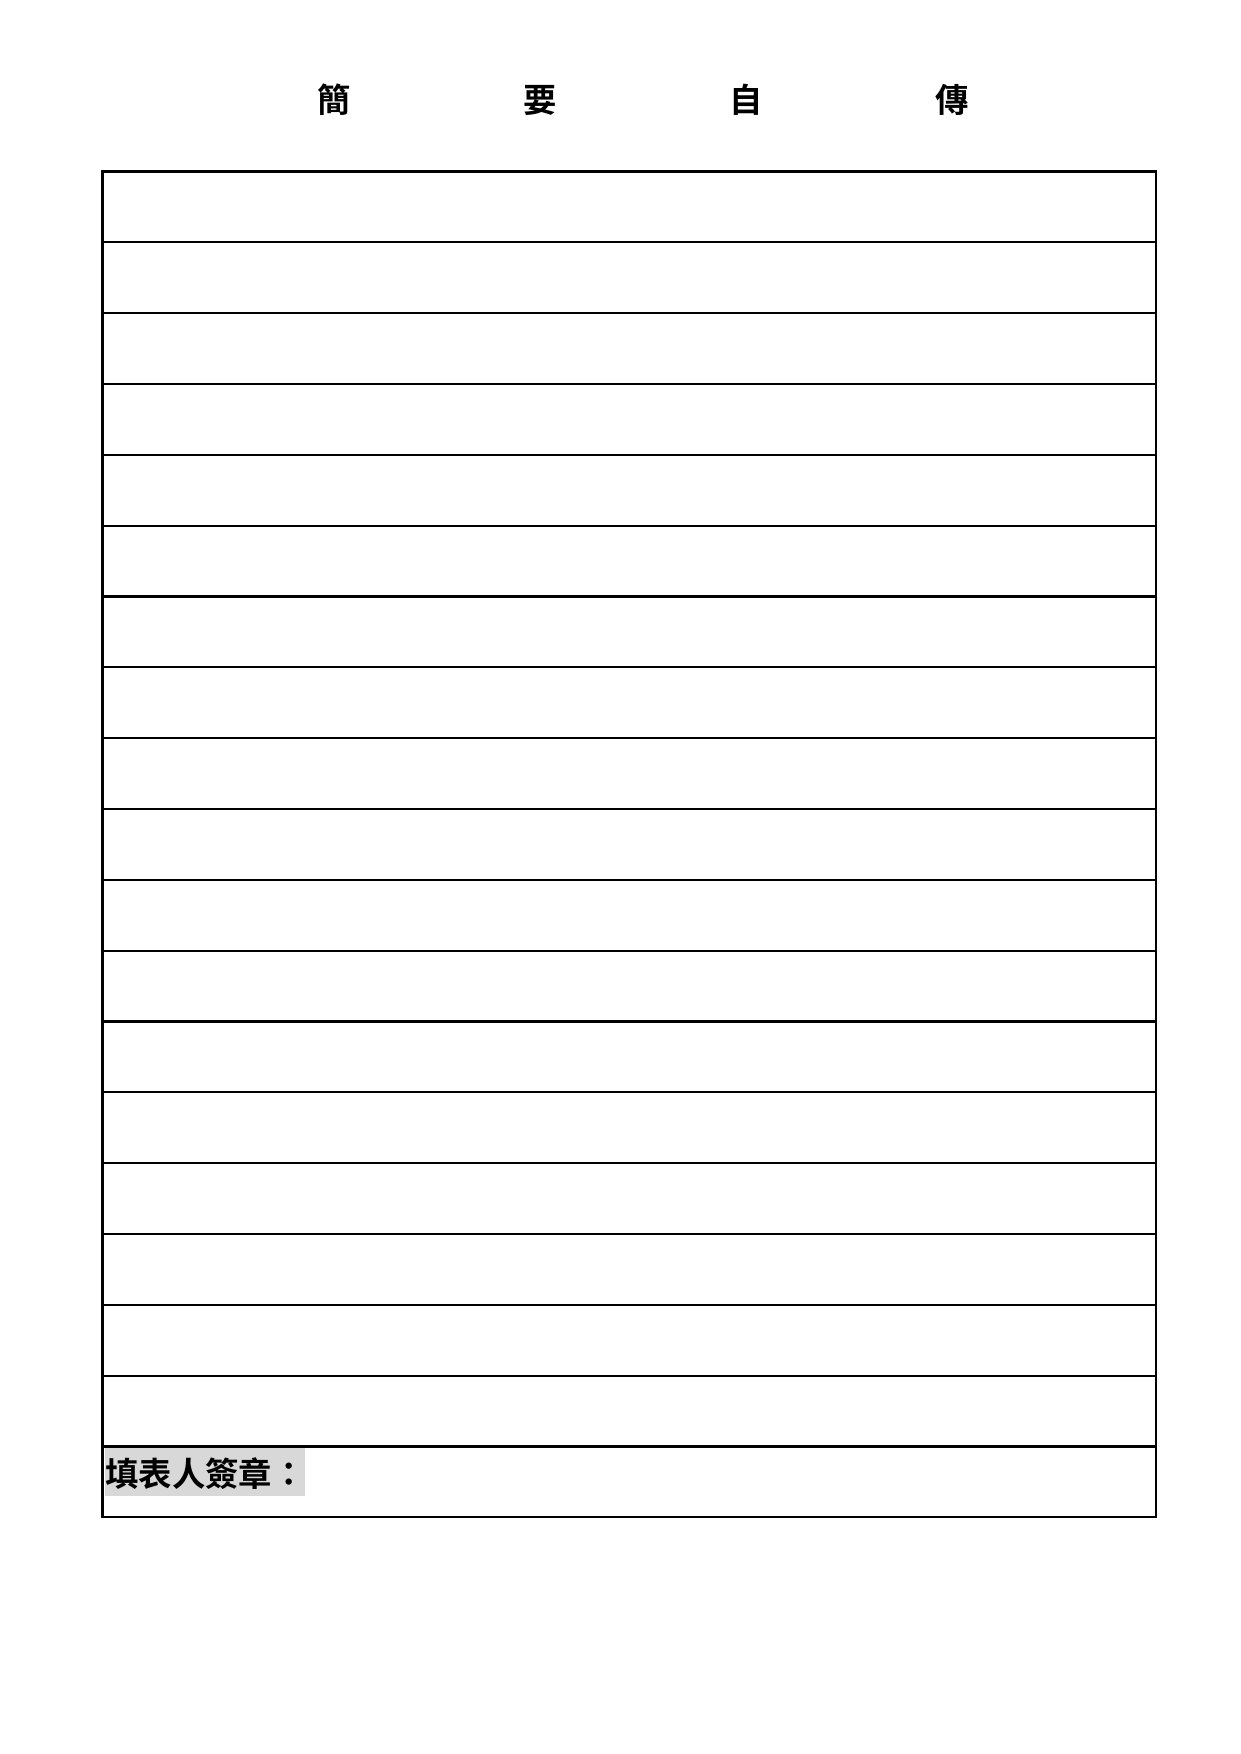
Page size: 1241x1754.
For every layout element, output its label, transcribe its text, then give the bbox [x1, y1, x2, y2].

table_cell [104, 598, 1155, 666]
table_cell [104, 1093, 1155, 1162]
table_cell [104, 1377, 1155, 1445]
table_cell [104, 456, 1155, 524]
table_header [104, 173, 1155, 241]
table_cell 填表人簽章： [104, 1448, 1155, 1516]
table_cell [104, 1164, 1155, 1233]
table_cell [104, 952, 1155, 1020]
table_cell [104, 881, 1155, 949]
table_cell [104, 385, 1155, 454]
table_cell [104, 810, 1155, 879]
table_cell [104, 1306, 1155, 1374]
table_cell [104, 243, 1155, 312]
table_cell [104, 1235, 1155, 1304]
table_cell [104, 314, 1155, 383]
table_cell [104, 668, 1155, 737]
table_cell [104, 739, 1155, 808]
table_cell [104, 527, 1155, 595]
table_cell [104, 1023, 1155, 1091]
text 簡 要 自 傳 [163, 74, 1125, 122]
